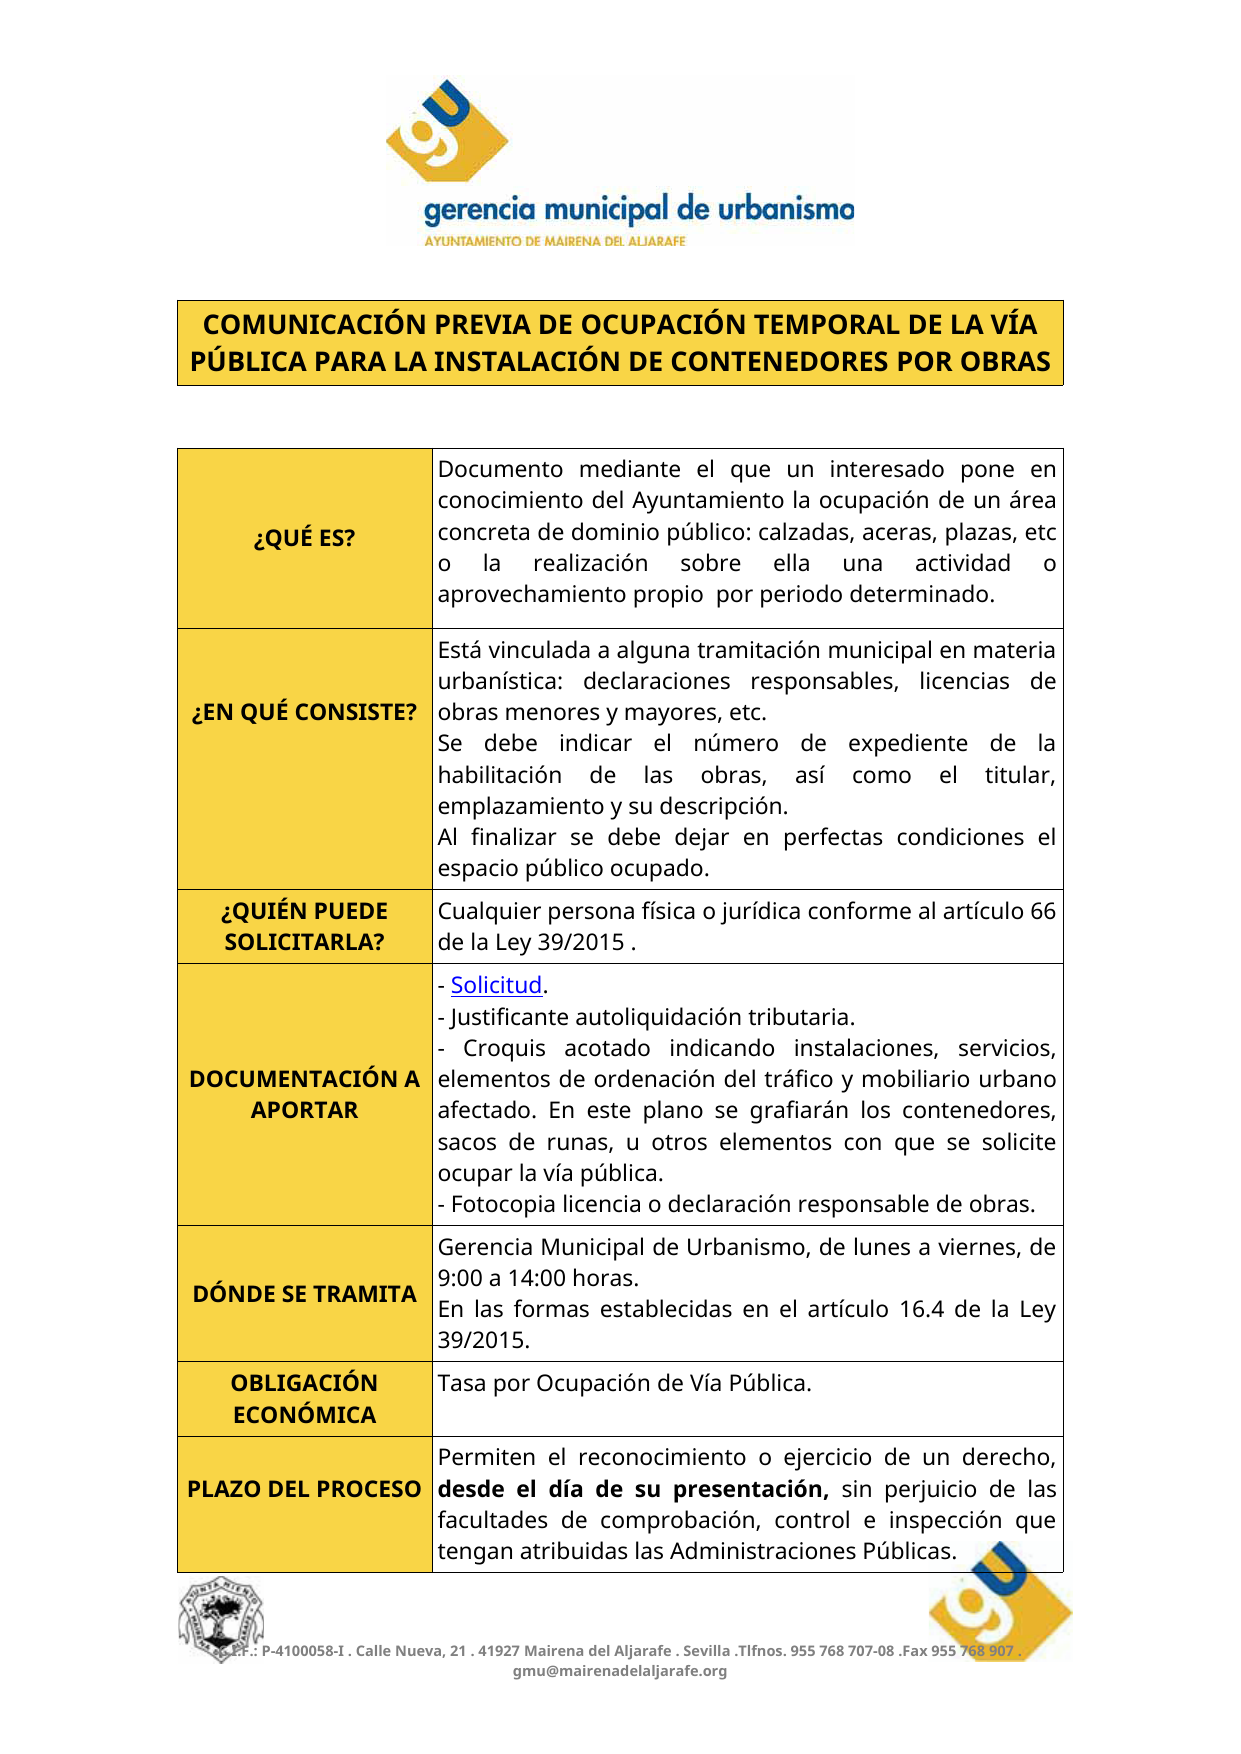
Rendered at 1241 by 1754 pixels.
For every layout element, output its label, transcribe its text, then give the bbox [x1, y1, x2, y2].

table_header Documento mediante el que un interesado pone en conocimiento del Ayuntamiento la ocupación de un área concreta de dominio público: calzadas, aceras, plazas, etc o la realización sobre ella una actividad o aprovechamiento propio por periodo determinado. [433, 449, 1063, 628]
picture [178, 1576, 264, 1664]
table_header COMUNICACIÓN PREVIA DE OCUPACIÓN TEMPORAL DE LA VÍA PÚBLICA PARA LA INSTALACIÓN DE CONTENEDORES POR OBRAS [178, 301, 1063, 385]
table_cell PLAZO DEL PROCESO [178, 1437, 432, 1572]
table_cell OBLIGACIÓN ECONÓMICA [178, 1362, 432, 1436]
table_cell Gerencia Municipal de Urbanismo, de lunes a viernes, de 9:00 a 14:00 horas. En las formas establecidas en el artículo 16.4 de la Ley 39/2015. [433, 1226, 1063, 1361]
table_header ¿QUÉ ES? [178, 449, 432, 628]
table_cell Permiten el reconocimiento o ejercicio de un derecho, desde el día de su presentación, sin perjuicio de las facultades de comprobación, control e inspección que tengan atribuidas las Administraciones Públicas. [433, 1437, 1063, 1572]
table_cell Cualquier persona física o jurídica conforme al artículo 66 de la Ley 39/2015 . [433, 890, 1063, 963]
picture [386, 75, 855, 246]
table_cell Tasa por Ocupación de Vía Pública. [433, 1362, 1063, 1436]
table_cell Está vinculada a alguna tramitación municipal en materia urbanística: declaraciones responsables, licencias de obras menores y mayores, etc. Se debe indicar el número de expediente de la habilitación de las obras, así como el titular, emplazamiento y su descripción. Al finalizar se debe dejar en perfectas condiciones el espacio público ocupado. [433, 629, 1063, 889]
table_cell ¿QUIÉN PUEDE SOLICITARLA? [178, 890, 432, 963]
table_cell - Solicitud. - Justificante autoliquidación tributaria. - Croquis acotado indicando instalaciones, servicios, elementos de ordenación del tráfico y mobiliario urbano afectado. En este plano se grafiarán los contenedores, sacos de runas, u otros elementos con que se solicite ocupar la vía pública. - Fotocopia licencia o declaración responsable de obras. [433, 964, 1063, 1225]
table_cell ¿EN QUÉ CONSISTE? [178, 629, 432, 889]
picture [928, 1541, 1073, 1662]
table_cell DOCUMENTACIÓN A APORTAR [178, 964, 432, 1225]
table_cell DÓNDE SE TRAMITA [178, 1226, 432, 1361]
